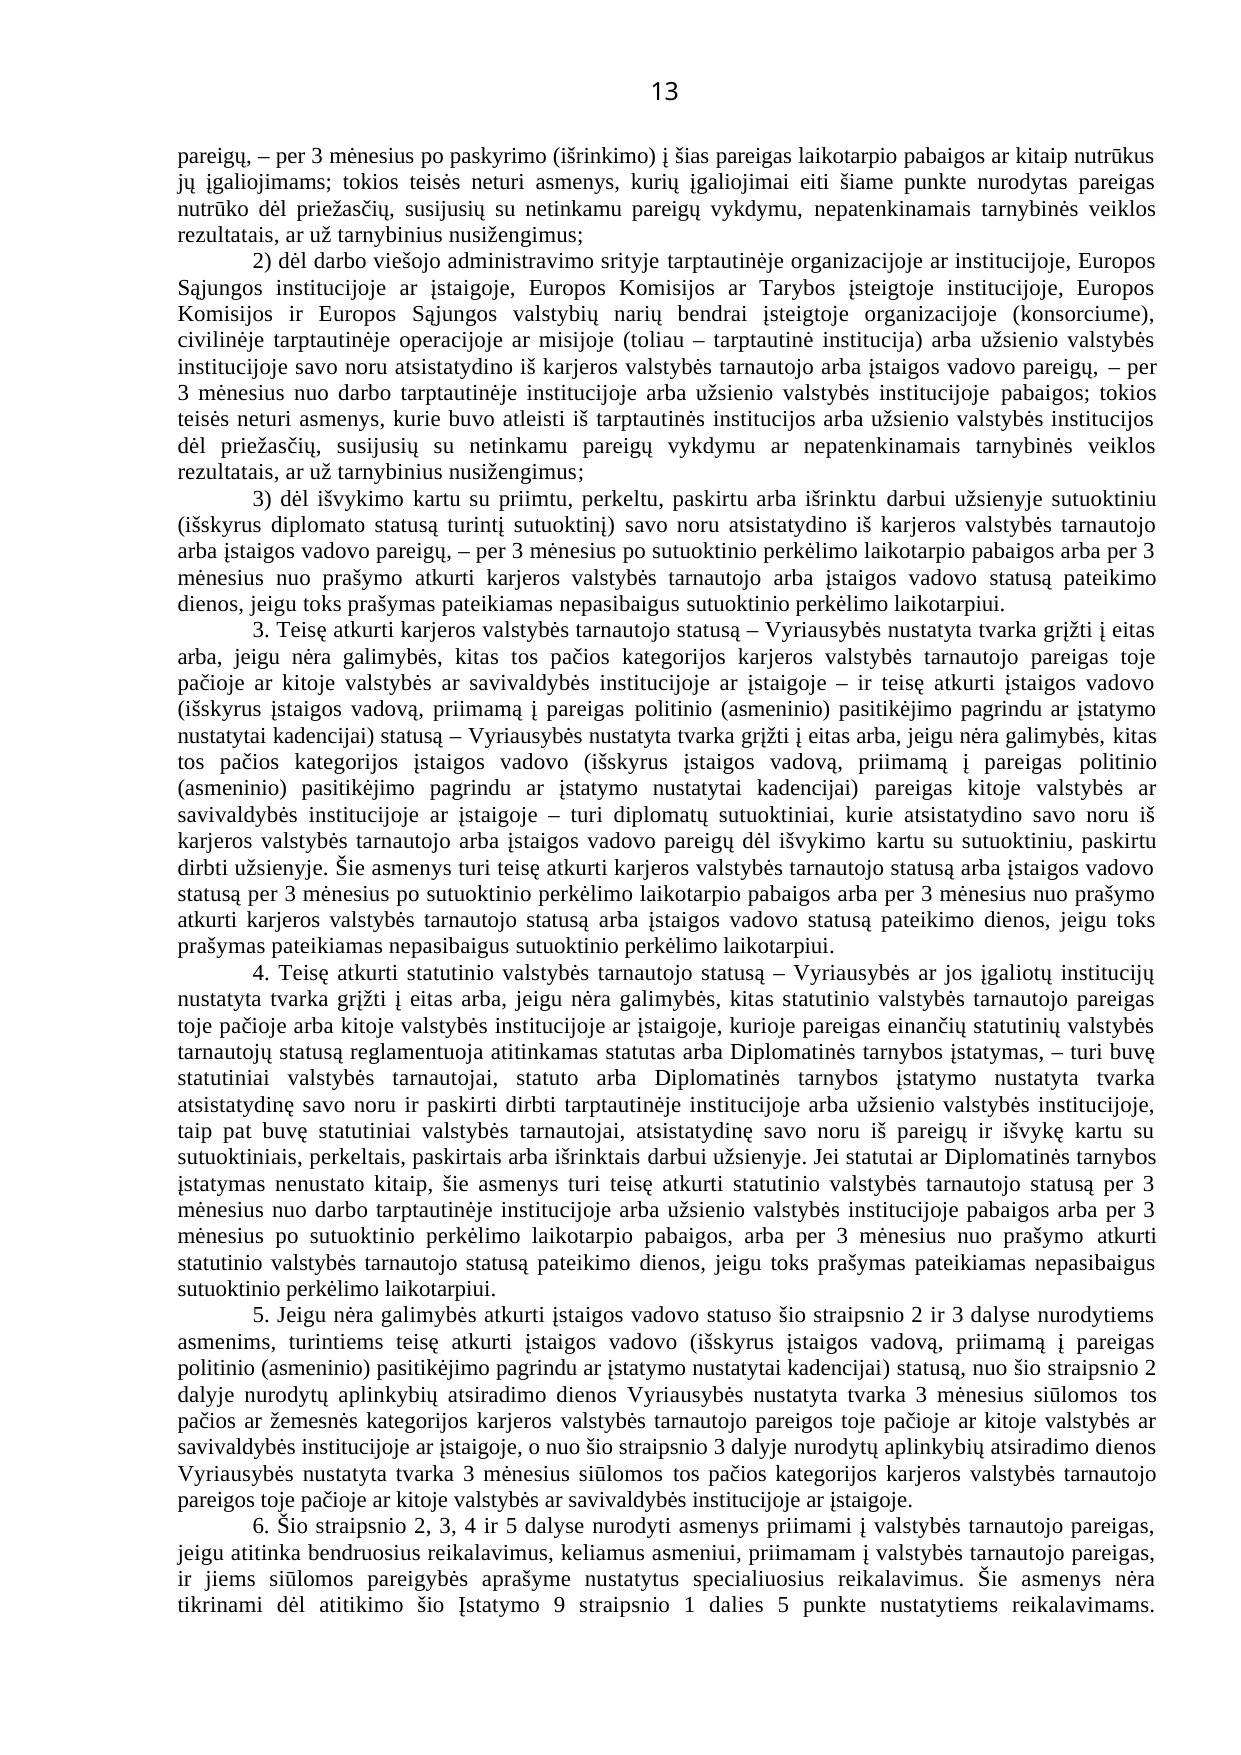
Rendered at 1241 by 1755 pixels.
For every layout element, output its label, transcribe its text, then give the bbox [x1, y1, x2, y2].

text 3) dėl išvykimo kartu su priimtu, perkeltu, paskirtu arba išrinktu darbui užsienyje sutuoktiniu (išskyrus diplomato statusą turintį sutuoktinį) savo noru atsistatydino iš karjeros valstybės tarnautojo arba įstaigos vadovo pareigų, – per 3 mėnesius po sutuoktinio perkėlimo laikotarpio pabaigos arba per 3 mėnesius nuo prašymo atkurti karjeros valstybės tarnautojo arba įstaigos vadovo statusą pateikimo dienos, jeigu toks prašymas pateikiamas nepasibaigus sutuoktinio perkėlimo laikotarpiui. [177, 484, 1157, 616]
text 4. Teisę atkurti statutinio valstybės tarnautojo statusą – Vyriausybės ar jos įgaliotų institucijų nustatyta tvarka grįžti į eitas arba, jeigu nėra galimybės, kitas statutinio valstybės tarnautojo pareigas toje pačioje arba kitoje valstybės institucijoje ar įstaigoje, kurioje pareigas einančių statutinių valstybės tarnautojų statusą reglamentuoja atitinkamas statutas arba Diplomatinės tarnybos įstatymas, – turi buvę statutiniai valstybės tarnautojai, statuto arba Diplomatinės tarnybos įstatymo nustatyta tvarka atsistatydinę savo noru ir paskirti dirbti tarptautinėje institucijoje arba užsienio valstybės institucijoje, taip pat buvę statutiniai valstybės tarnautojai, atsistatydinę savo noru iš pareigų ir išvykę kartu su sutuoktiniais, perkeltais, paskirtais arba išrinktais darbui užsienyje. Jei statutai ar Diplomatinės tarnybos įstatymas nenustato kitaip, šie asmenys turi teisę atkurti statutinio valstybės tarnautojo statusą per 3 mėnesius nuo darbo tarptautinėje institucijoje arba užsienio valstybės institucijoje pabaigos arba per 3 mėnesius po sutuoktinio perkėlimo laikotarpio pabaigos, arba per 3 mėnesius nuo prašymo atkurti statutinio valstybės tarnautojo statusą pateikimo dienos, jeigu toks prašymas pateikiamas nepasibaigus sutuoktinio perkėlimo laikotarpiui. [177, 959, 1157, 1302]
text 2) dėl darbo viešojo administravimo srityje tarptautinėje organizacijoje ar institucijoje, Europos Sąjungos institucijoje ar įstaigoje, Europos Komisijos ar Tarybos įsteigtoje institucijoje, Europos Komisijos ir Europos Sąjungos valstybių narių bendrai įsteigtoje organizacijoje (konsorciume), civilinėje tarptautinėje operacijoje ar misijoje (toliau – tarptautinė institucija) arba užsienio valstybės institucijoje savo noru atsistatydino iš karjeros valstybės tarnautojo arba įstaigos vadovo pareigų, – per 3 mėnesius nuo darbo tarptautinėje institucijoje arba užsienio valstybės institucijoje pabaigos; tokios teisės neturi asmenys, kurie buvo atleisti iš tarptautinės institucijos arba užsienio valstybės institucijos dėl priežasčių, susijusių su netinkamu pareigų vykdymu ar nepatenkinamais tarnybinės veiklos rezultatais, ar už tarnybinius nusižengimus; [177, 247, 1157, 484]
text pareigų, – per 3 mėnesius po paskyrimo (išrinkimo) į šias pareigas laikotarpio pabaigos ar kitaip nutrūkus jų įgaliojimams; tokios teisės neturi asmenys, kurių įgaliojimai eiti šiame punkte nurodytas pareigas nutrūko dėl priežasčių, susijusių su netinkamu pareigų vykdymu, nepatenkinamais tarnybinės veiklos rezultatais, ar už tarnybinius nusižengimus; [177, 142, 1157, 247]
text 5. Jeigu nėra galimybės atkurti įstaigos vadovo statuso šio straipsnio 2 ir 3 dalyse nurodytiems asmenims, turintiems teisę atkurti įstaigos vadovo (išskyrus įstaigos vadovą, priimamą į pareigas politinio (asmeninio) pasitikėjimo pagrindu ar įstatymo nustatytai kadencijai) statusą, nuo šio straipsnio 2 dalyje nurodytų aplinkybių atsiradimo dienos Vyriausybės nustatyta tvarka 3 mėnesius siūlomos tos pačios ar žemesnės kategorijos karjeros valstybės tarnautojo pareigos toje pačioje ar kitoje valstybės ar savivaldybės institucijoje ar įstaigoje, o nuo šio straipsnio 3 dalyje nurodytų aplinkybių atsiradimo dienos Vyriausybės nustatyta tvarka 3 mėnesius siūlomos tos pačios kategorijos karjeros valstybės tarnautojo pareigos toje pačioje ar kitoje valstybės ar savivaldybės institucijoje ar įstaigoje. [177, 1302, 1157, 1512]
text 6. Šio straipsnio 2, 3, 4 ir 5 dalyse nurodyti asmenys priimami į valstybės tarnautojo pareigas, jeigu atitinka bendruosius reikalavimus, keliamus asmeniui, priimamam į valstybės tarnautojo pareigas, ir jiems siūlomos pareigybės aprašyme nustatytus specialiuosius reikalavimus. Šie asmenys nėra tikrinami dėl atitikimo šio Įstatymo 9 straipsnio 1 dalies 5 punkte nustatytiems reikalavimams. [177, 1512, 1157, 1618]
text 3. Teisę atkurti karjeros valstybės tarnautojo statusą – Vyriausybės nustatyta tvarka grįžti į eitas arba, jeigu nėra galimybės, kitas tos pačios kategorijos karjeros valstybės tarnautojo pareigas toje pačioje ar kitoje valstybės ar savivaldybės institucijoje ar įstaigoje – ir teisę atkurti įstaigos vadovo (išskyrus įstaigos vadovą, priimamą į pareigas politinio (asmeninio) pasitikėjimo pagrindu ar įstatymo nustatytai kadencijai) statusą – Vyriausybės nustatyta tvarka grįžti į eitas arba, jeigu nėra galimybės, kitas tos pačios kategorijos įstaigos vadovo (išskyrus įstaigos vadovą, priimamą į pareigas politinio (asmeninio) pasitikėjimo pagrindu ar įstatymo nustatytai kadencijai) pareigas kitoje valstybės ar savivaldybės institucijoje ar įstaigoje – turi diplomatų sutuoktiniai, kurie atsistatydino savo noru iš karjeros valstybės tarnautojo arba įstaigos vadovo pareigų dėl išvykimo kartu su sutuoktiniu, paskirtu dirbti užsienyje. Šie asmenys turi teisę atkurti karjeros valstybės tarnautojo statusą arba įstaigos vadovo statusą per 3 mėnesius po sutuoktinio perkėlimo laikotarpio pabaigos arba per 3 mėnesius nuo prašymo atkurti karjeros valstybės tarnautojo statusą arba įstaigos vadovo statusą pateikimo dienos, jeigu toks prašymas pateikiamas nepasibaigus sutuoktinio perkėlimo laikotarpiui. [177, 616, 1157, 959]
